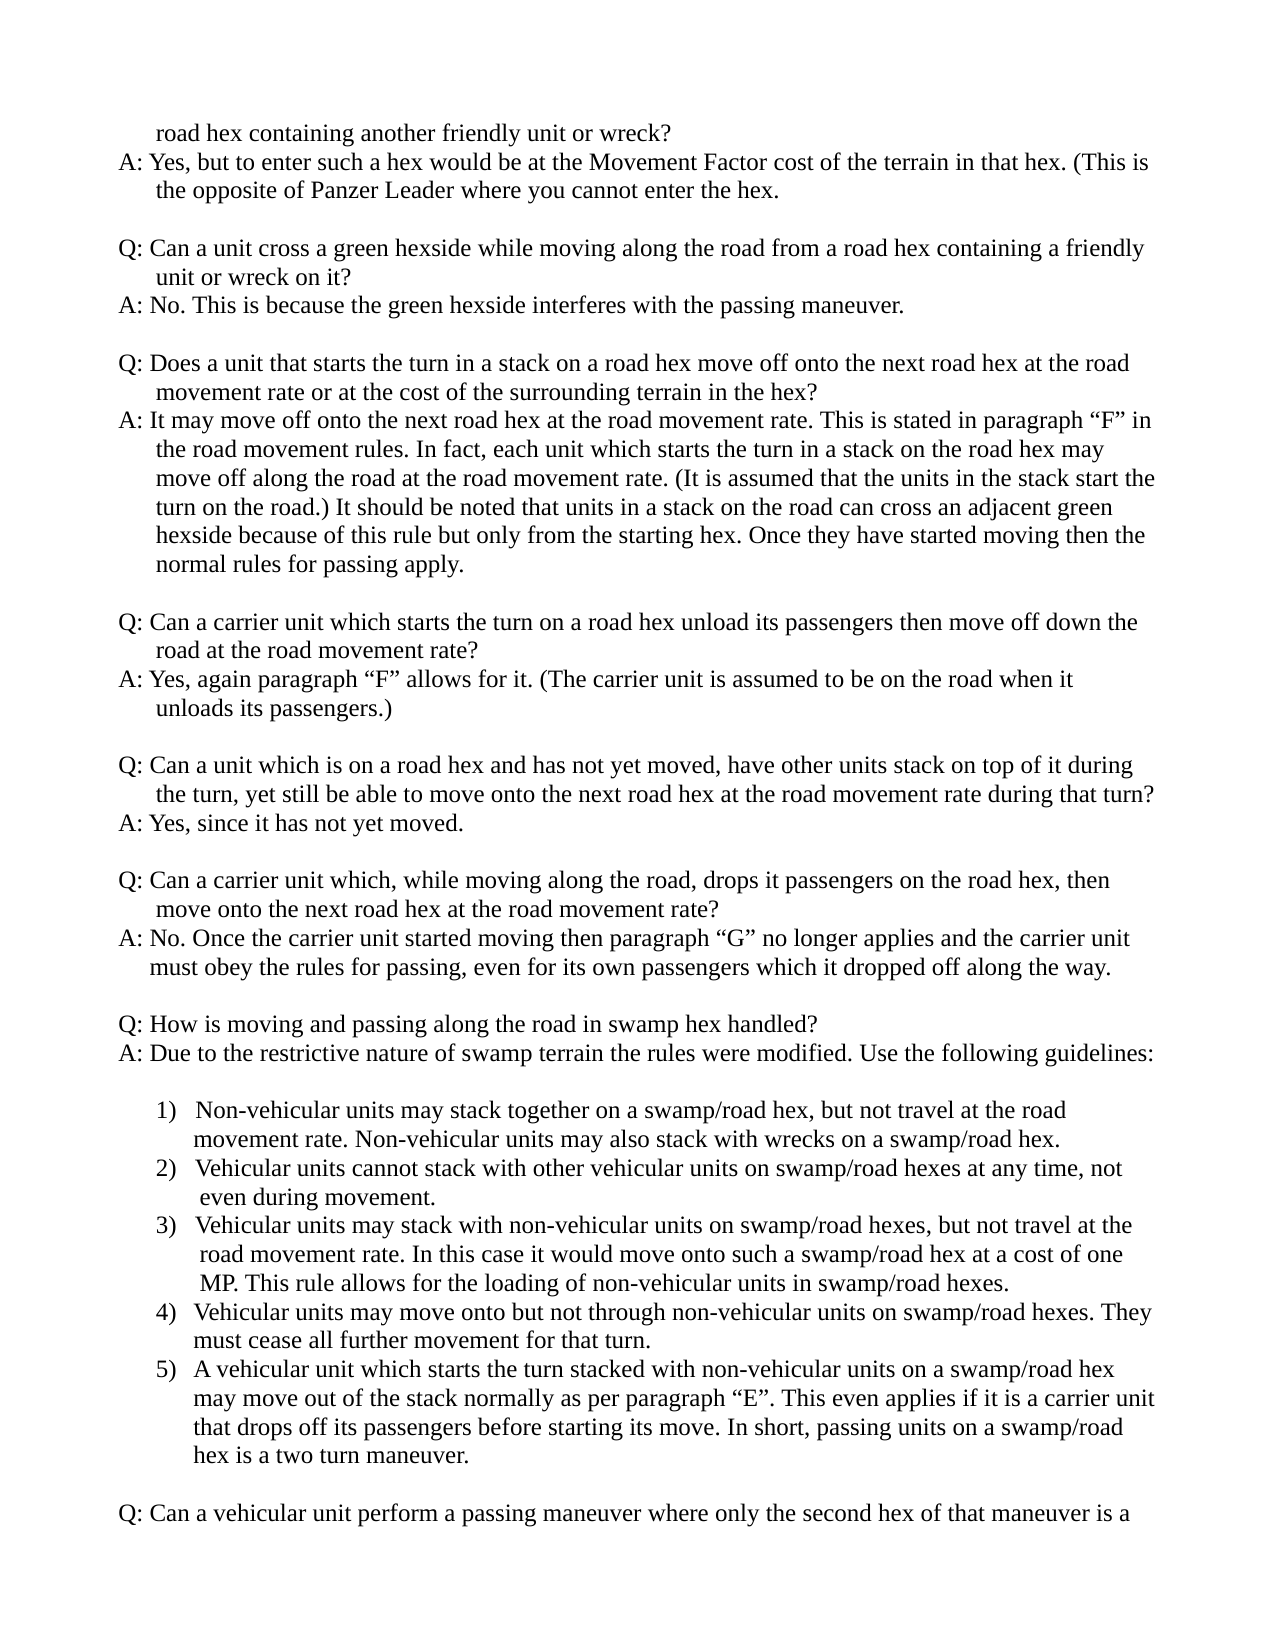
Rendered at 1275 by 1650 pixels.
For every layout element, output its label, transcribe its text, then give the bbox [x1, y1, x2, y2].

text A: No. Once the carrier unit started moving then paragraph “G” no longer applies and the carrier unit [118, 923, 1157, 952]
text move off along the road at the road movement rate. (It is assumed that the units in the stack start the [118, 463, 1157, 492]
text hexside because of this rule but only from the starting hex. Once they have started moving then the [118, 521, 1157, 549]
text A: Due to the restrictive nature of swamp terrain the rules were modified. Use the following guidelines: [118, 1038, 1157, 1067]
text Q: Can a vehicular unit perform a passing maneuver where only the second hex of that maneuver is a [118, 1498, 1157, 1527]
text road at the road movement rate? [118, 636, 1157, 664]
text normal rules for passing apply. [118, 549, 1157, 578]
text Q: Can a unit which is on a road hex and has not yet moved, have other units stack on top of it during [118, 751, 1157, 779]
text road hex containing another friendly unit or wreck? [118, 118, 1157, 147]
text move onto the next road hex at the road movement rate? [118, 894, 1157, 923]
text 2) Vehicular units cannot stack with other vehicular units on swamp/road hexes at any time, not [118, 1153, 1157, 1182]
text unit or wreck on it? [118, 262, 1157, 291]
list A vehicular unit which starts the turn stacked with non-vehicular units on a swamp/road hex may move out of the stack normally as per paragraph “E”. This even applies if it is a carrier unit that drops off its passengers before starting its move. In short, passing units on a swamp/road hex is a two turn maneuver. [156, 1354, 1157, 1469]
text 1) Non-vehicular units may stack together on a swamp/road hex, but not travel at the road [118, 1096, 1157, 1124]
text Q: Does a unit that starts the turn in a stack on a road hex move off onto the next road hex at the road [118, 348, 1157, 377]
text the turn, yet still be able to move onto the next road hex at the road movement rate during that turn? [118, 779, 1157, 808]
list Vehicular units may move onto but not through non-vehicular units on swamp/road hexes. They must cease all further movement for that turn. [156, 1297, 1157, 1354]
text A: Yes, again paragraph “F” allows for it. (The carrier unit is assumed to be on the road when it [118, 664, 1157, 693]
text A: Yes, since it has not yet moved. [118, 808, 1157, 837]
text the road movement rules. In fact, each unit which starts the turn in a stack on the road hex may [118, 434, 1157, 463]
text MP. This rule allows for the loading of non-vehicular units in swamp/road hexes. [118, 1268, 1157, 1297]
text even during movement. [118, 1182, 1157, 1211]
text road movement rate. In this case it would move onto such a swamp/road hex at a cost of one [118, 1239, 1157, 1268]
text the opposite of Panzer Leader where you cannot enter the hex. [118, 176, 1157, 204]
text A: It may move off onto the next road hex at the road movement rate. This is stated in paragraph “F” in [118, 406, 1157, 434]
text movement rate or at the cost of the surrounding terrain in the hex? [118, 377, 1157, 406]
text Q: Can a carrier unit which starts the turn on a road hex unload its passengers then move off down the [118, 607, 1157, 636]
text Q: Can a carrier unit which, while moving along the road, drops it passengers on the road hex, then [118, 866, 1157, 894]
text turn on the road.) It should be noted that units in a stack on the road can cross an adjacent green [118, 492, 1157, 521]
text must obey the rules for passing, even for its own passengers which it dropped off along the way. [118, 952, 1157, 981]
text A: No. This is because the green hexside interferes with the passing maneuver. [118, 291, 1157, 319]
text unloads its passengers.) [118, 693, 1157, 722]
text 3) Vehicular units may stack with non-vehicular units on swamp/road hexes, but not travel at the [118, 1211, 1157, 1239]
text movement rate. Non-vehicular units may also stack with wrecks on a swamp/road hex. [118, 1124, 1157, 1153]
text Q: How is moving and passing along the road in swamp hex handled? [118, 1009, 1157, 1038]
text A: Yes, but to enter such a hex would be at the Movement Factor cost of the terrain in that hex. (This is [118, 147, 1157, 176]
text Q: Can a unit cross a green hexside while moving along the road from a road hex containing a friendly [118, 233, 1157, 262]
